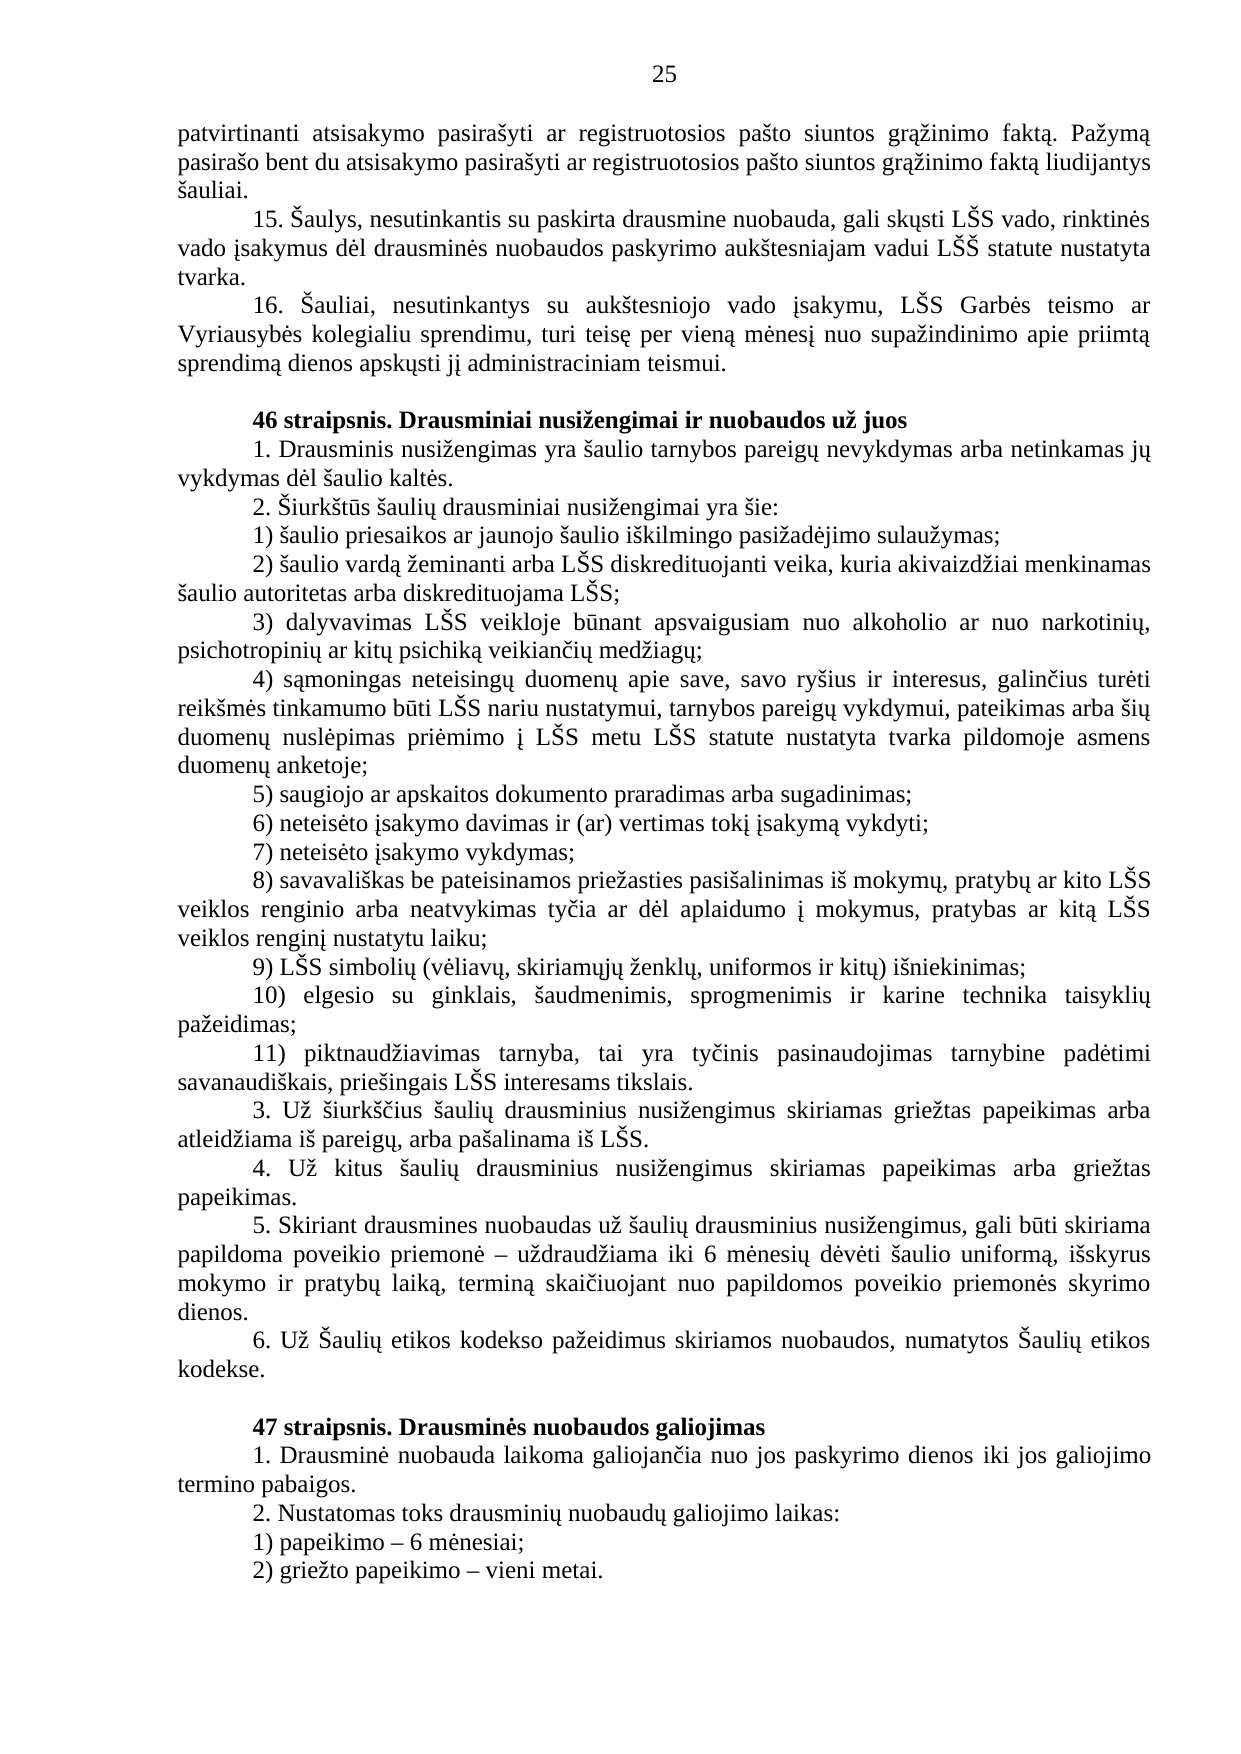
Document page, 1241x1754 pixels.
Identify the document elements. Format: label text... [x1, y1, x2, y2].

text 1) papeikimo – 6 mėnesiai; [177, 1527, 1152, 1556]
text 10) elgesio su ginklais, šaudmenimis, sprogmenimis ir karine technika taisyklių pažeidimas; [177, 981, 1152, 1038]
text 2) šaulio vardą žeminanti arba LŠS diskredituojanti veika, kuria akivaizdžiai menkinamas šaulio autoritetas arba diskredituojama LŠS; [177, 549, 1152, 607]
text 3) dalyvavimas LŠS veikloje būnant apsvaigusiam nuo alkoholio ar nuo narkotinių, psichotropinių ar kitų psichiką veikiančių medžiagų; [177, 607, 1152, 664]
text 5) saugiojo ar apskaitos dokumento praradimas arba sugadinimas; [177, 779, 1152, 808]
text 4) sąmoningas neteisingų duomenų apie save, savo ryšius ir interesus, galinčius turėti reikšmės tinkamumo būti LŠS nariu nustatymui, tarnybos pareigų vykdymui, pateikimas arba šių duomenų nuslėpimas priėmimo į LŠS metu LŠS statute nustatyta tvarka pildomoje asmens duomenų anketoje; [177, 664, 1152, 779]
text 2. Šiurkštūs šaulių drausminiai nusižengimai yra šie: [177, 492, 1152, 521]
text 1. Drausminė nuobauda laikoma galiojančia nuo jos paskyrimo dienos iki jos galiojimo termino pabaigos. [177, 1441, 1152, 1498]
text 11) piktnaudžiavimas tarnyba, tai yra tyčinis pasinaudojimas tarnybine padėtimi savanaudiškais, priešingais LŠS interesams tikslais. [177, 1038, 1152, 1096]
text 4. Už kitus šaulių drausminius nusižengimus skiriamas papeikimas arba griežtas papeikimas. [177, 1153, 1152, 1211]
text 6) neteisėto įsakymo davimas ir (ar) vertimas tokį įsakymą vykdyti; [177, 808, 1152, 837]
text 1. Drausminis nusižengimas yra šaulio tarnybos pareigų nevykdymas arba netinkamas jų vykdymas dėl šaulio kaltės. [177, 434, 1152, 492]
text 15. Šaulys, nesutinkantis su paskirta drausmine nuobauda, gali skųsti LŠS vado, rinktinės vado įsakymus dėl drausminės nuobaudos paskyrimo aukštesniajam vadui LŠŠ statute nustatyta tvarka. [177, 204, 1152, 291]
text 3. Už šiurkščius šaulių drausminius nusižengimus skiriamas griežtas papeikimas arba atleidžiama iš pareigų, arba pašalinama iš LŠS. [177, 1096, 1152, 1153]
text 5. Skiriant drausmines nuobaudas už šaulių drausminius nusižengimus, gali būti skiriama papildoma poveikio priemonė – uždraudžiama iki 6 mėnesių dėvėti šaulio uniformą, išskyrus mokymo ir pratybų laiką, terminą skaičiuojant nuo papildomos poveikio priemonės skyrimo dienos. [177, 1211, 1152, 1326]
text patvirtinanti atsisakymo pasirašyti ar registruotosios pašto siuntos grąžinimo faktą. Pažymą pasirašo bent du atsisakymo pasirašyti ar registruotosios pašto siuntos grąžinimo faktą liudijantys šauliai. [177, 118, 1152, 204]
text 16. Šauliai, nesutinkantys su aukštesniojo vado įsakymu, LŠS Garbės teismo ar Vyriausybės kolegialiu sprendimu, turi teisę per vieną mėnesį nuo supažindinimo apie priimtą sprendimą dienos apskųsti jį administraciniam teismui. [177, 291, 1152, 377]
text 2) griežto papeikimo – vieni metai. [177, 1556, 1152, 1584]
text 2. Nustatomas toks drausminių nuobaudų galiojimo laikas: [177, 1498, 1152, 1527]
text 8) savavališkas be pateisinamos priežasties pasišalinimas iš mokymų, pratybų ar kito LŠS veiklos renginio arba neatvykimas tyčia ar dėl aplaidumo į mokymus, pratybas ar kitą LŠS veiklos renginį nustatytu laiku; [177, 866, 1152, 952]
text 47 straipsnis. Drausminės nuobaudos galiojimas [177, 1412, 1152, 1441]
text 7) neteisėto įsakymo vykdymas; [177, 837, 1152, 866]
text 9) LŠS simbolių (vėliavų, skiriamųjų ženklų, uniformos ir kitų) išniekinimas; [177, 952, 1152, 981]
text 1) šaulio priesaikos ar jaunojo šaulio iškilmingo pasižadėjimo sulaužymas; [177, 521, 1152, 549]
text 6. Už Šaulių etikos kodekso pažeidimus skiriamos nuobaudos, numatytos Šaulių etikos kodekse. [177, 1326, 1152, 1383]
text 46 straipsnis. Drausminiai nusižengimai ir nuobaudos už juos [177, 406, 1152, 434]
